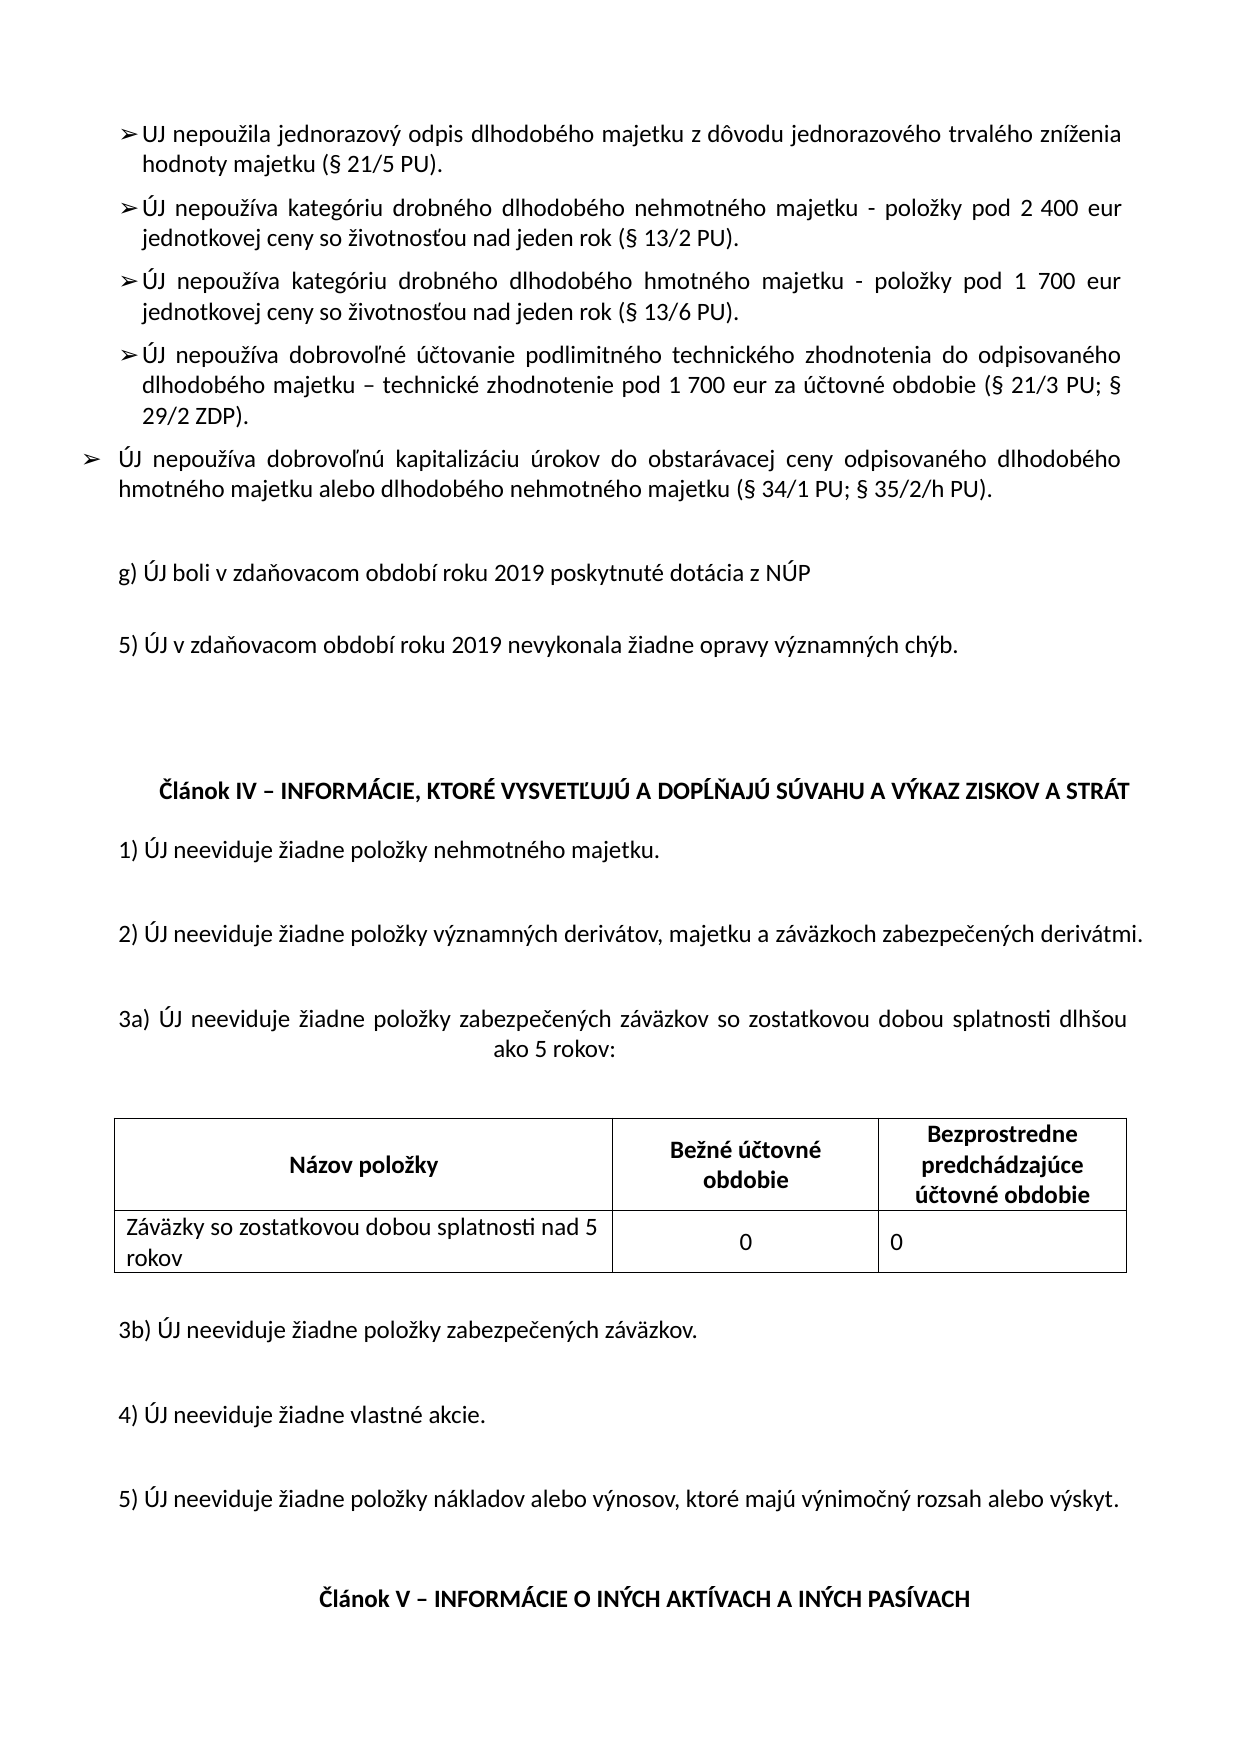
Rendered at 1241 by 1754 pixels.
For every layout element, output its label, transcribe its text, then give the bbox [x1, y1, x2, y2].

text g) ÚJ boli v zdaňovacom období roku 2019 poskytnuté dotácia z NÚP [118, 558, 1122, 588]
text 5) ÚJ neeviduje žiadne položky nákladov alebo výnosov, ktoré majú výnimočný rozsah alebo výskyt. [118, 1483, 1122, 1513]
text 4) ÚJ neeviduje žiadne vlastné akcie. [118, 1399, 1171, 1429]
list UJ nepoužila jednorazový odpis dlhodobého majetku z dôvodu jednorazového trvalého zníženia hodnoty majetku (§ 21/5 PU). [118, 118, 1122, 179]
list ÚJ nepoužíva kategóriu drobného dlhodobého hmotného majetku - položky pod 1 700 eur jednotkovej ceny so životnosťou nad jeden rok (§ 13/6 PU). [118, 265, 1122, 326]
table_header Bežné účtovné obdobie [613, 1119, 878, 1210]
list ÚJ nepoužíva dobrovoľnú kapitalizáciu úrokov do obstarávacej ceny odpisovaného dlhodobého hmotného majetku alebo dlhodobého nehmotného majetku (§ 34/1 PU; § 35/2/h PU). [81, 443, 1122, 504]
table_cell 0 [613, 1211, 878, 1272]
text 5) ÚJ v zdaňovacom období roku 2019 nevykonala žiadne opravy významných chýb. [118, 629, 1122, 660]
table_cell 0 [879, 1211, 1126, 1272]
text Článok IV – INFORMÁCIE, KTORÉ VYSVETĽUJÚ A DOPĹŇAJÚ SÚVAHU A VÝKAZ ZISKOV A STRÁT [118, 775, 1171, 805]
list ÚJ nepoužíva kategóriu drobného dlhodobého nehmotného majetku - položky pod 2 400 eur jednotkovej ceny so životnosťou nad jeden rok (§ 13/2 PU). [118, 192, 1122, 253]
text 3b) ÚJ neeviduje žiadne položky zabezpečených záväzkov. [118, 1314, 1171, 1345]
table_cell Záväzky so zostatkovou dobou splatnosti nad 5 rokov [115, 1211, 612, 1272]
table_header Názov položky [115, 1119, 612, 1210]
table_header Bezprostredne predchádzajúce účtovné obdobie [879, 1119, 1126, 1210]
text 1) ÚJ neeviduje žiadne položky nehmotného majetku. [118, 834, 1171, 865]
text 2) ÚJ neeviduje žiadne položky významných derivátov, majetku a záväzkoch zabezpečených derivátmi. [118, 918, 1171, 949]
text Článok V – INFORMÁCIE O INÝCH AKTÍVACH A INÝCH PASÍVACH [118, 1583, 1171, 1614]
text 3a) ÚJ neeviduje žiadne položky zabezpečených záväzkov so zostatkovou dobou splatnosti dlhšou ako 5 rokov: [118, 1003, 1137, 1064]
list ÚJ nepoužíva dobrovoľné účtovanie podlimitného technického zhodnotenia do odpisovaného dlhodobého majetku – technické zhodnotenie pod 1 700 eur za účtovné obdobie (§ 21/3 PU; § 29/2 ZDP). [118, 339, 1122, 430]
